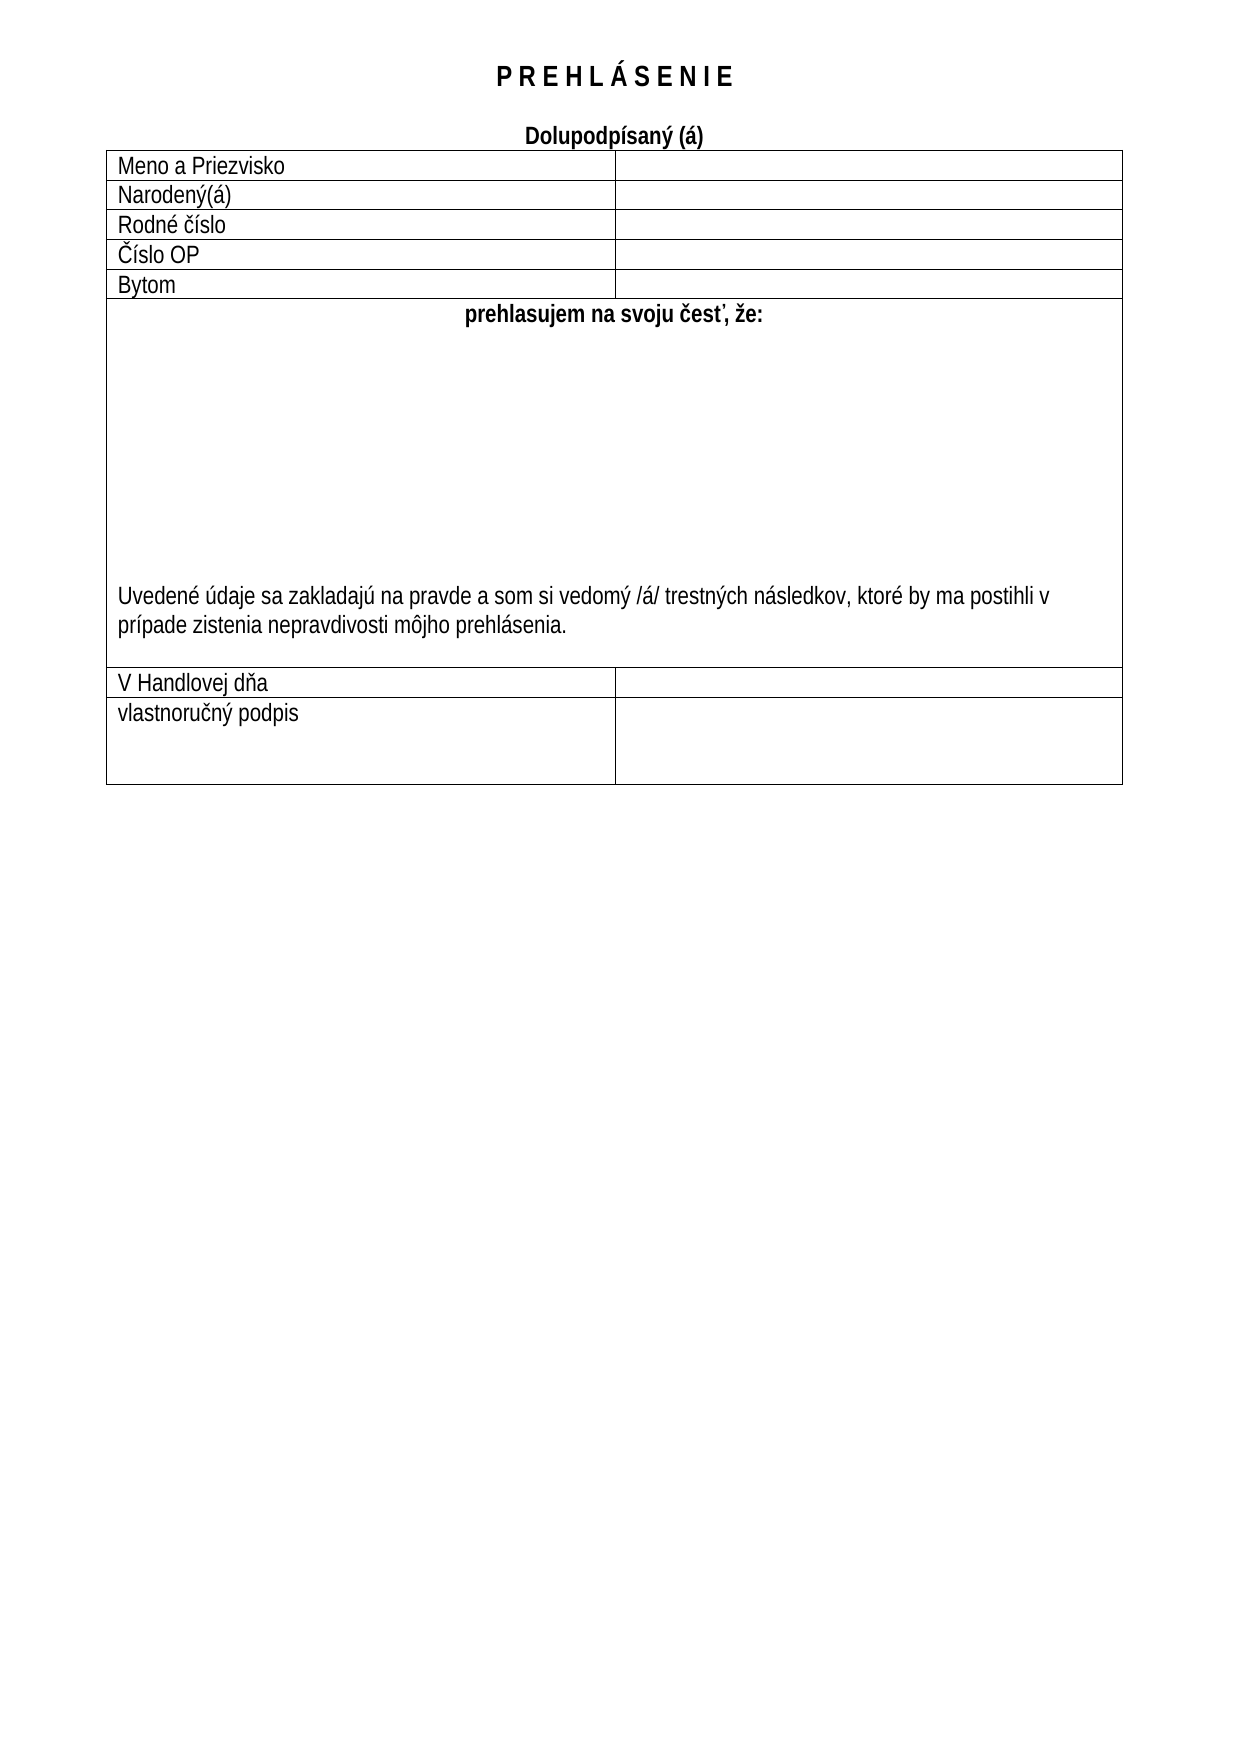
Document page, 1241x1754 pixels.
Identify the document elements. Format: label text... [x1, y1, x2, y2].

table_cell [616, 668, 1122, 697]
table_cell [616, 181, 1122, 209]
table_cell prehlasujem na svoju česť, že: [107, 299, 1122, 328]
table_cell vlastnoručný podpis [107, 698, 615, 784]
table_cell [616, 270, 1122, 298]
text P R E H L Á S E N I E [106, 59, 1122, 92]
table_cell Uvedené údaje sa zakladajú na pravde a som si vedomý /á/ trestných následkov, ktoré by ma postihli v prípade zistenia nepravdivosti môjho prehlásenia. [107, 581, 1122, 638]
table_cell [616, 210, 1122, 239]
table_cell [616, 151, 1122, 179]
table_cell Narodený(á) [107, 181, 615, 209]
table_cell V Handlovej dňa [107, 668, 615, 697]
table_cell [616, 698, 1122, 784]
table_cell Rodné číslo [107, 210, 615, 239]
table_cell [107, 328, 1122, 581]
table_cell Číslo OP [107, 240, 615, 268]
table_cell Meno a Priezvisko [107, 151, 615, 179]
table_cell [616, 240, 1122, 268]
table_cell [107, 638, 1122, 667]
table_cell Bytom [107, 270, 615, 298]
table_header Dolupodpísaný (á) [106, 121, 1122, 150]
